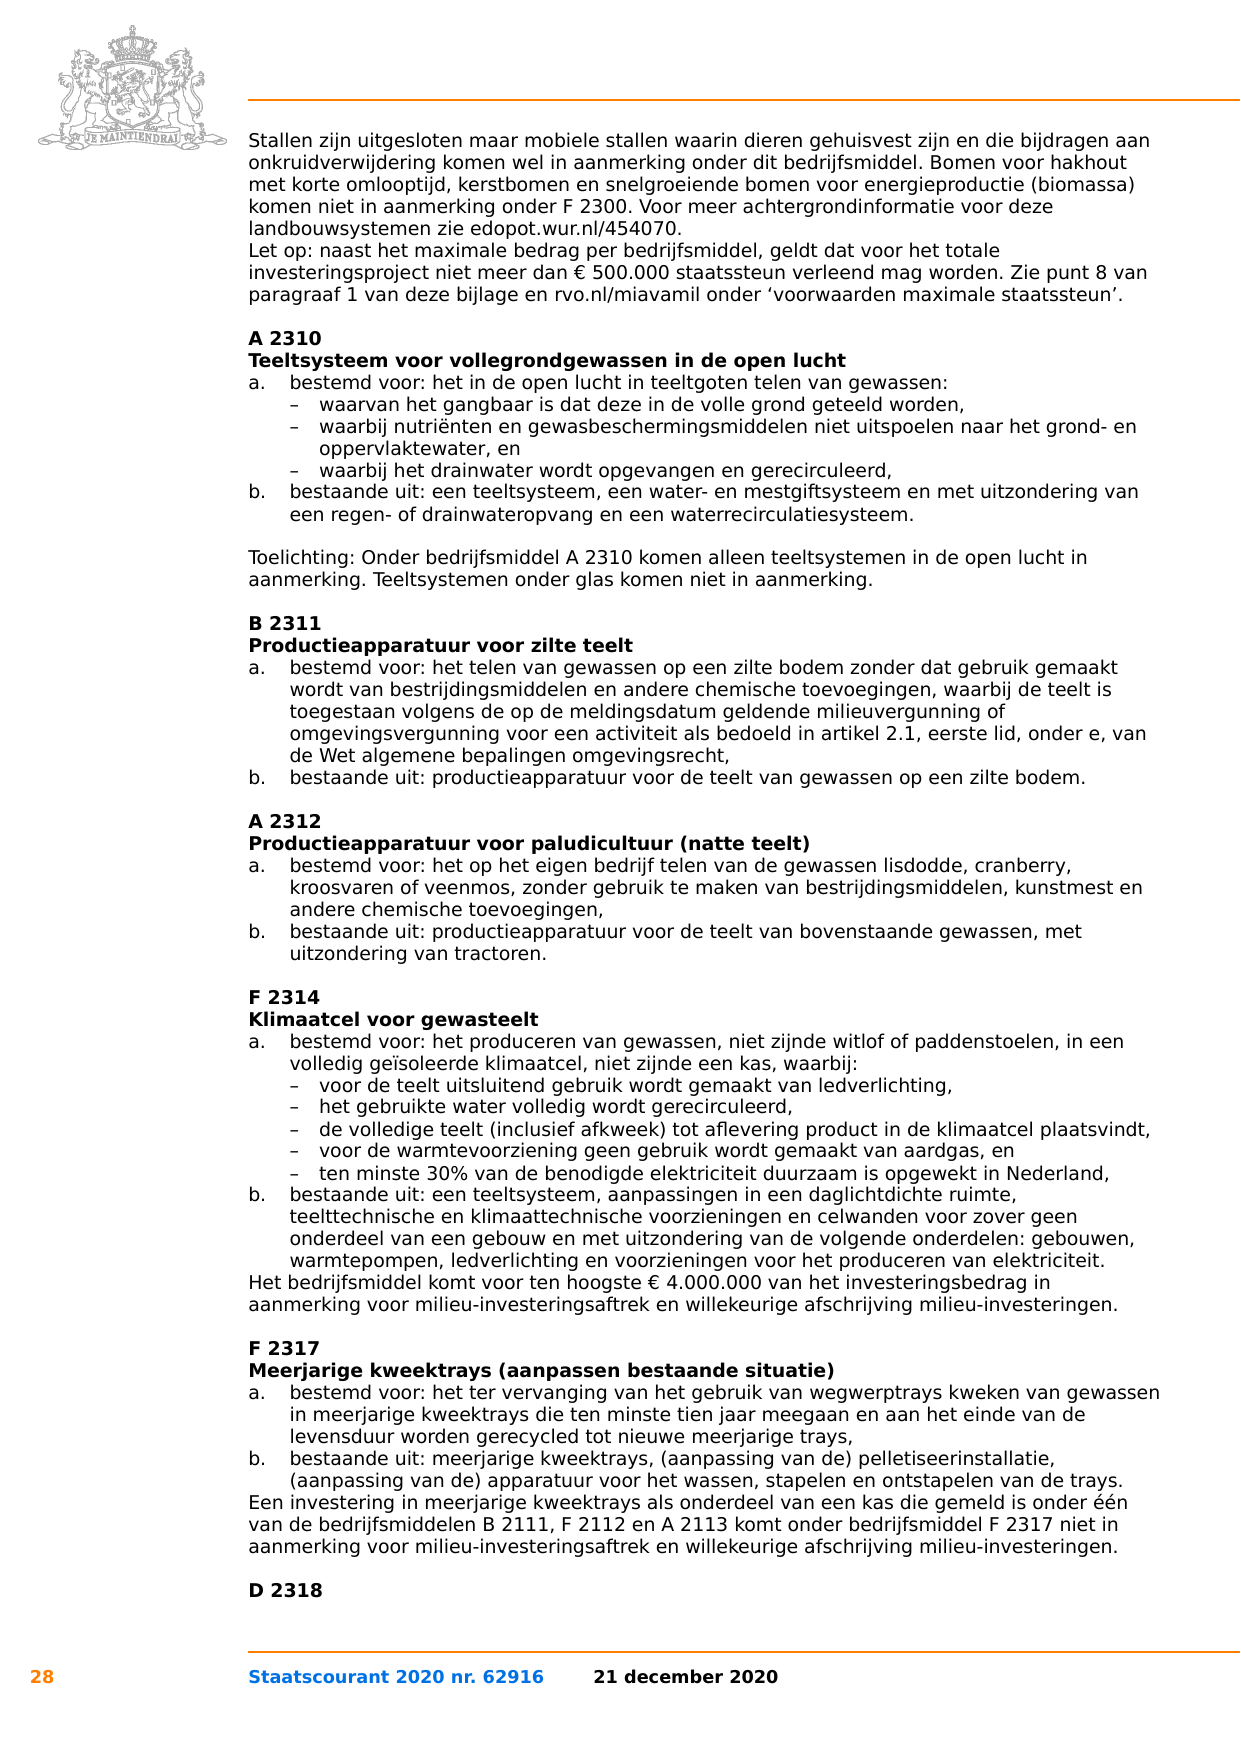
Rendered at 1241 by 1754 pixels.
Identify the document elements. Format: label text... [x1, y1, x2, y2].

text Teeltsysteem voor vollegrondgewassen in de open lucht [248, 349, 1163, 372]
text a. bestemd voor: het op het eigen bedrijf telen van de gewassen lisdodde, cranberry, kroosvaren of veenmos, zonder gebruik te maken van bestrijdingsmiddelen, kunstmest en andere chemische toevoegingen, [248, 855, 1163, 921]
text b. bestaande uit: een teeltsysteem, een water- en mestgiftsysteem en met uitzondering van een regen- of drainwateropvang en een waterrecirculatiesysteem. [248, 481, 1163, 525]
text Het bedrijfsmiddel komt voor ten hoogste € 4.000.000 van het investeringsbedrag in aanmerking voor milieu-investeringsaftrek en willekeurige afschrijving milieu-investeringen. [248, 1272, 1163, 1316]
text A 2310 [248, 328, 1163, 349]
text A 2312 [248, 811, 1163, 833]
text Productieapparatuur voor paludicultuur (natte teelt) [248, 833, 1163, 855]
text a. bestemd voor: het ter vervanging van het gebruik van wegwerptrays kweken van gewassen in meerjarige kweektrays die ten minste tien jaar meegaan en aan het einde van de levensduur worden gerecycled tot nieuwe meerjarige trays, [248, 1382, 1163, 1448]
text Klimaatcel voor gewasteelt [248, 1008, 1163, 1031]
text – het gebruikte water volledig wordt gerecirculeerd, [289, 1096, 1163, 1118]
text a. bestemd voor: het produceren van gewassen, niet zijnde witlof of paddenstoelen, in een volledig geïsoleerde klimaatcel, niet zijnde een kas, waarbij: [248, 1031, 1163, 1074]
text Stallen zijn uitgesloten maar mobiele stallen waarin dieren gehuisvest zijn en die bijdragen aan onkruidverwijdering komen wel in aanmerking onder dit bedrijfsmiddel. Bomen voor hakhout met korte omlooptijd, kerstbomen en snelgroeiende bomen voor energieproductie (biomassa) komen niet in aanmerking onder F 2300. Voor meer achtergrondinformatie voor deze landbouwsystemen zie edopot.wur.nl/454070. [248, 130, 1163, 240]
text a. bestemd voor: het telen van gewassen op een zilte bodem zonder dat gebruik gemaakt wordt van bestrijdingsmiddelen en andere chemische toevoegingen, waarbij de teelt is toegestaan volgens de op de meldingsdatum geldende milieuvergunning of omgevingsvergunning voor een activiteit als bedoeld in artikel 2.1, eerste lid, onder e, van de Wet algemene bepalingen omgevingsrecht, [248, 657, 1163, 767]
text Meerjarige kweektrays (aanpassen bestaande situatie) [248, 1360, 1163, 1382]
text b. bestaande uit: een teeltsysteem, aanpassingen in een daglichtdichte ruimte, teelttechnische en klimaattechnische voorzieningen en celwanden voor zover geen onderdeel van een gebouw en met uitzondering van de volgende onderdelen: gebouwen, warmtepompen, ledverlichting en voorzieningen voor het produceren van elektriciteit. [248, 1184, 1163, 1272]
text Toelichting: Onder bedrijfsmiddel A 2310 komen alleen teeltsystemen in de open lucht in aanmerking. Teeltsystemen onder glas komen niet in aanmerking. [248, 547, 1163, 591]
text – de volledige teelt (inclusief afkweek) tot aflevering product in de klimaatcel plaatsvindt, [289, 1118, 1163, 1140]
text Productieapparatuur voor zilte teelt [248, 635, 1163, 657]
text – ten minste 30% van de benodigde elektriciteit duurzaam is opgewekt in Nederland, [289, 1162, 1163, 1184]
text – waarbij het drainwater wordt opgevangen en gerecirculeerd, [289, 459, 1163, 481]
text a. bestemd voor: het in de open lucht in teeltgoten telen van gewassen: [248, 372, 1163, 393]
text F 2314 [248, 987, 1163, 1008]
text – waarvan het gangbaar is dat deze in de volle grond geteeld worden, [289, 393, 1163, 416]
text D 2318 [248, 1580, 1163, 1602]
text Een investering in meerjarige kweektrays als onderdeel van een kas die gemeld is onder één van de bedrijfsmiddelen B 2111, F 2112 en A 2113 komt onder bedrijfsmiddel F 2317 niet in aanmerking voor milieu-investeringsaftrek en willekeurige afschrijving milieu-investeringen. [248, 1492, 1163, 1558]
text b. bestaande uit: productieapparatuur voor de teelt van gewassen op een zilte bodem. [248, 767, 1163, 789]
picture [38, 25, 227, 150]
text – waarbij nutriënten en gewasbeschermingsmiddelen niet uitspoelen naar het grond- en oppervlaktewater, en [289, 416, 1163, 459]
text b. bestaande uit: meerjarige kweektrays, (aanpassing van de) pelletiseerinstallatie, (aanpassing van de) apparatuur voor het wassen, stapelen en ontstapelen van de trays. [248, 1448, 1163, 1492]
text b. bestaande uit: productieapparatuur voor de teelt van bovenstaande gewassen, met uitzondering van tractoren. [248, 921, 1163, 965]
text F 2317 [248, 1338, 1163, 1360]
text Let op: naast het maximale bedrag per bedrijfsmiddel, geldt dat voor het totale investeringsproject niet meer dan € 500.000 staatssteun verleend mag worden. Zie punt 8 van paragraaf 1 van deze bijlage en rvo.nl/miavamil onder ‘voorwaarden maximale staatssteun’. [248, 240, 1163, 306]
text B 2311 [248, 613, 1163, 635]
text – voor de warmtevoorziening geen gebruik wordt gemaakt van aardgas, en [289, 1140, 1163, 1162]
text – voor de teelt uitsluitend gebruik wordt gemaakt van ledverlichting, [289, 1074, 1163, 1096]
